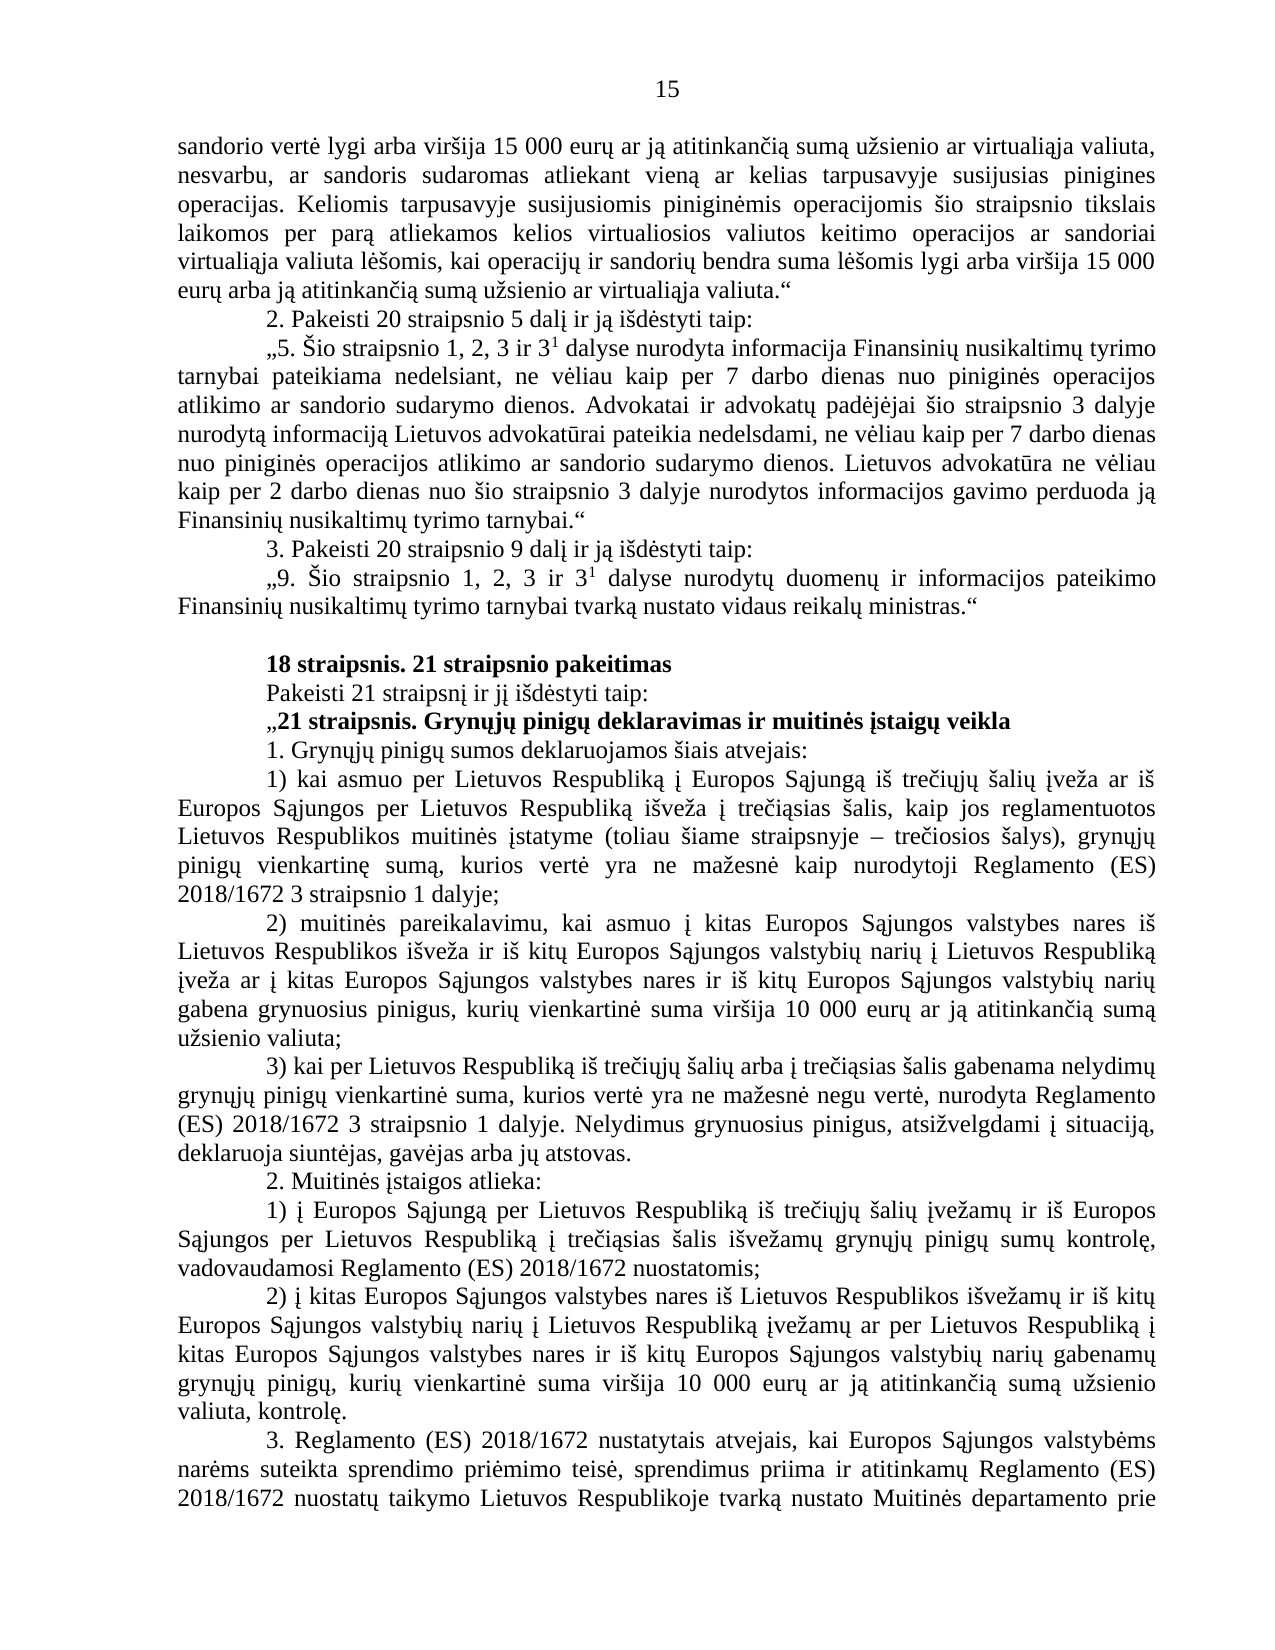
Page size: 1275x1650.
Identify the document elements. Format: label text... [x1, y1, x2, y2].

text 3. Pakeisti 20 straipsnio 9 dalį ir ją išdėstyti taip: [177, 534, 1157, 563]
text 2. Muitinės įstaigos atlieka: [177, 1166, 1157, 1195]
text 2) į kitas Europos Sąjungos valstybes nares iš Lietuvos Respublikos išvežamų ir iš kitų Europos Sąjungos valstybių narių į Lietuvos Respubliką įvežamų ar per Lietuvos Respubliką į kitas Europos Sąjungos valstybes nares ir iš kitų Europos Sąjungos valstybių narių gabenamų grynųjų pinigų, kurių vienkartinė suma viršija 10 000 eurų ar ją atitinkančią sumą užsienio valiuta, kontrolę. [177, 1281, 1157, 1425]
text 3. Reglamento (ES) 2018/1672 nustatytais atvejais, kai Europos Sąjungos valstybėms narėms suteikta sprendimo priėmimo teisė, sprendimus priima ir atitinkamų Reglamento (ES) 2018/1672 nuostatų taikymo Lietuvos Respublikoje tvarką nustato Muitinės departamento prie [177, 1425, 1157, 1511]
text 18 straipsnis. 21 straipsnio pakeitimas [177, 649, 1157, 678]
text 3) kai per Lietuvos Respubliką iš trečiųjų šalių arba į trečiąsias šalis gabenama nelydimų grynųjų pinigų vienkartinė suma, kurios vertė yra ne mažesnė negu vertė, nurodyta Reglamento (ES) 2018/1672 3 straipsnio 1 dalyje. Nelydimus grynuosius pinigus, atsižvelgdami į situaciją, deklaruoja siuntėjas, gavėjas arba jų atstovas. [177, 1051, 1157, 1166]
text „5. Šio straipsnio 1, 2, 3 ir 31 dalyse nurodyta informacija Finansinių nusikaltimų tyrimo tarnybai pateikiama nedelsiant, ne vėliau kaip per 7 darbo dienas nuo piniginės operacijos atlikimo ar sandorio sudarymo dienos. Advokatai ir advokatų padėjėjai šio straipsnio 3 dalyje nurodytą informaciją Lietuvos advokatūrai pateikia nedelsdami, ne vėliau kaip per 7 darbo dienas nuo piniginės operacijos atlikimo ar sandorio sudarymo dienos. Lietuvos advokatūra ne vėliau kaip per 2 darbo dienas nuo šio straipsnio 3 dalyje nurodytos informacijos gavimo perduoda ją Finansinių nusikaltimų tyrimo tarnybai.“ [177, 333, 1157, 534]
text 1. Grynųjų pinigų sumos deklaruojamos šiais atvejais: [177, 735, 1157, 764]
text „21 straipsnis. Grynųjų pinigų deklaravimas ir muitinės įstaigų veikla [177, 706, 1157, 735]
text 2. Pakeisti 20 straipsnio 5 dalį ir ją išdėstyti taip: [177, 304, 1157, 333]
text 1) į Europos Sąjungą per Lietuvos Respubliką iš trečiųjų šalių įvežamų ir iš Europos Sąjungos per Lietuvos Respubliką į trečiąsias šalis išvežamų grynųjų pinigų sumų kontrolę, vadovaudamosi Reglamento (ES) 2018/1672 nuostatomis; [177, 1195, 1157, 1281]
text Pakeisti 21 straipsnį ir jį išdėstyti taip: [177, 678, 1157, 706]
text 2) muitinės pareikalavimu, kai asmuo į kitas Europos Sąjungos valstybes nares iš Lietuvos Respublikos išveža ir iš kitų Europos Sąjungos valstybių narių į Lietuvos Respubliką įveža ar į kitas Europos Sąjungos valstybes nares ir iš kitų Europos Sąjungos valstybių narių gabena grynuosius pinigus, kurių vienkartinė suma viršija 10 000 eurų ar ją atitinkančią sumą užsienio valiuta; [177, 908, 1157, 1051]
text „9. Šio straipsnio 1, 2, 3 ir 31 dalyse nurodytų duomenų ir informacijos pateikimo Finansinių nusikaltimų tyrimo tarnybai tvarką nustato vidaus reikalų ministras.“ [177, 563, 1157, 620]
text 1) kai asmuo per Lietuvos Respubliką į Europos Sąjungą iš trečiųjų šalių įveža ar iš Europos Sąjungos per Lietuvos Respubliką išveža į trečiąsias šalis, kaip jos reglamentuotos Lietuvos Respublikos muitinės įstatyme (toliau šiame straipsnyje – trečiosios šalys), grynųjų pinigų vienkartinę sumą, kurios vertė yra ne mažesnė kaip nurodytoji Reglamento (ES) 2018/1672 3 straipsnio 1 dalyje; [177, 764, 1157, 908]
text sandorio vertė lygi arba viršija 15 000 eurų ar ją atitinkančią sumą užsienio ar virtualiąja valiuta, nesvarbu, ar sandoris sudaromas atliekant vieną ar kelias tarpusavyje susijusias pinigines operacijas. Keliomis tarpusavyje susijusiomis piniginėmis operacijomis šio straipsnio tikslais laikomos per parą atliekamos kelios virtualiosios valiutos keitimo operacijos ar sandoriai virtualiąja valiuta lėšomis, kai operacijų ir sandorių bendra suma lėšomis lygi arba viršija 15 000 eurų arba ją atitinkančią sumą užsienio ar virtualiąja valiuta.“ [177, 131, 1157, 304]
